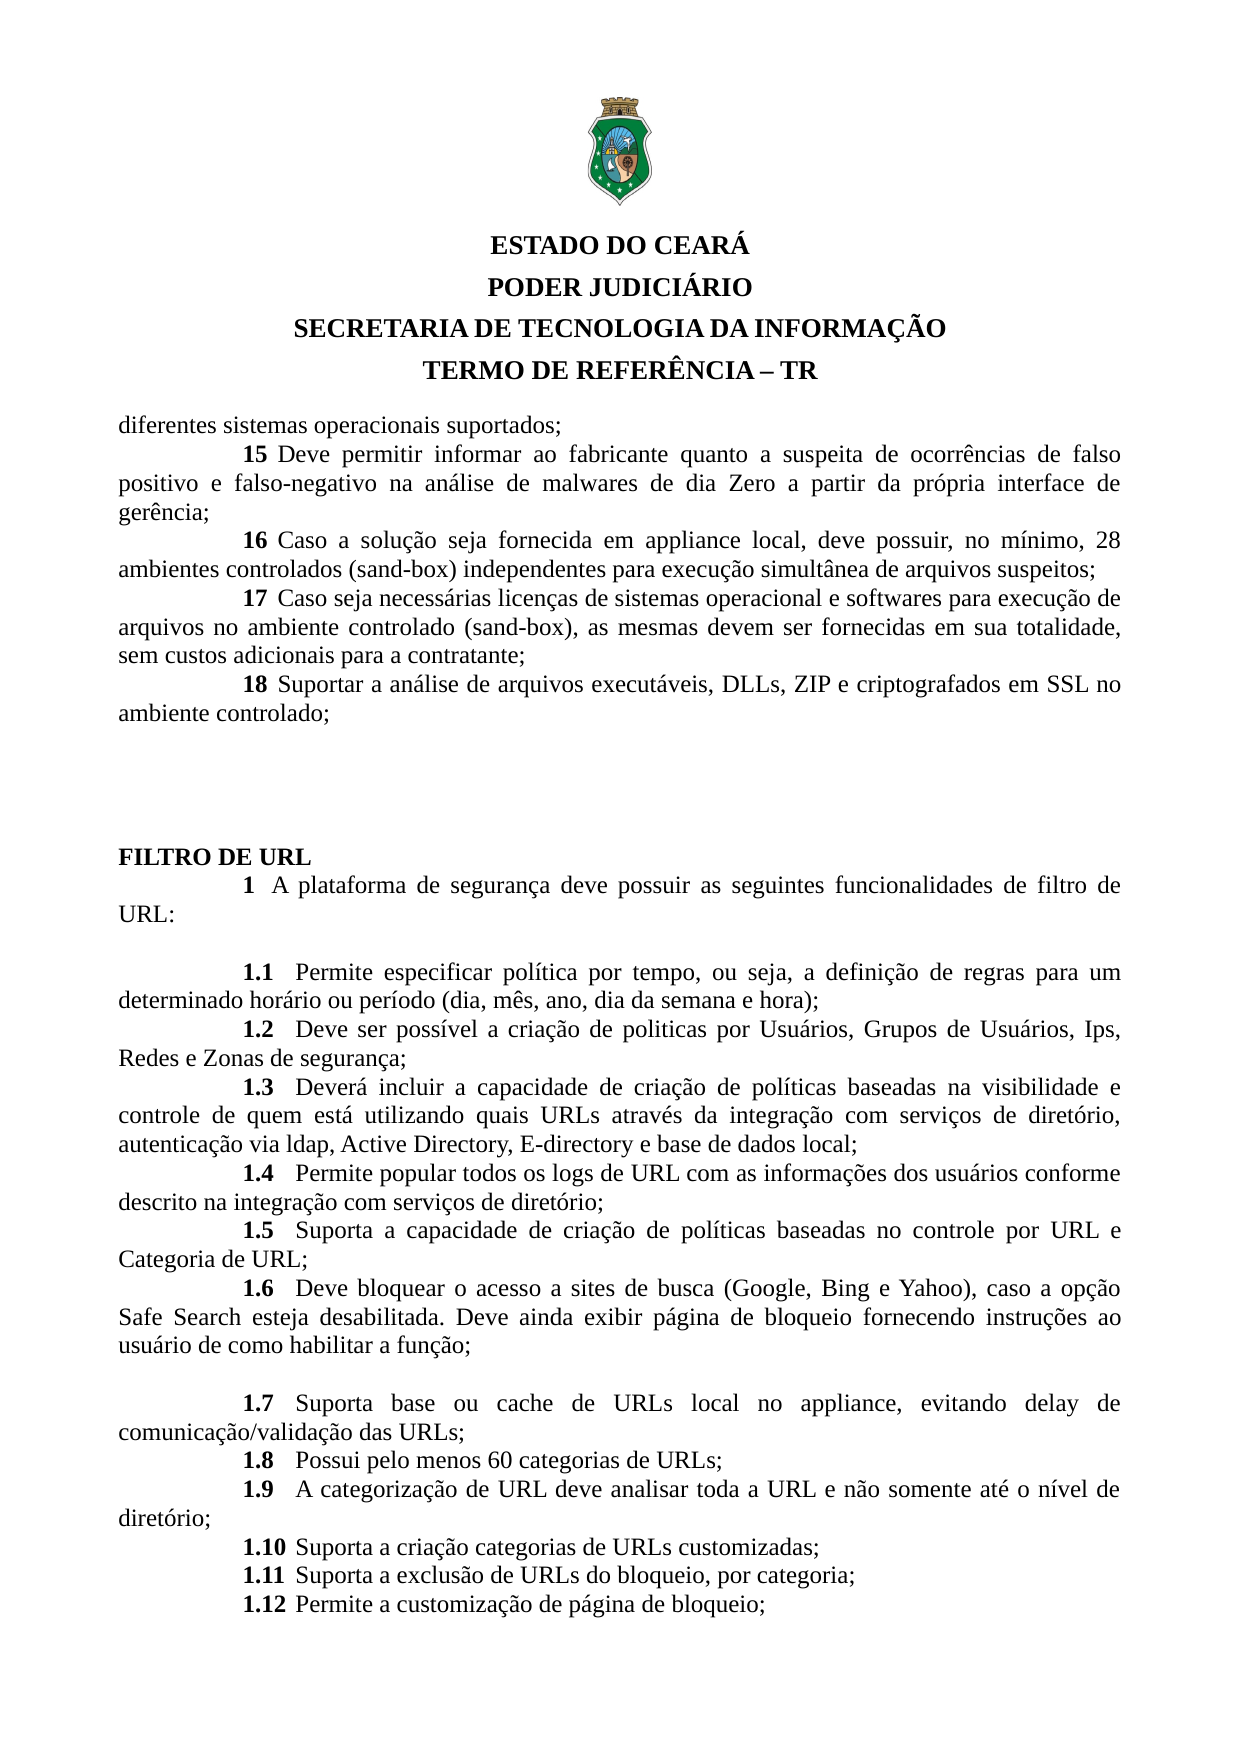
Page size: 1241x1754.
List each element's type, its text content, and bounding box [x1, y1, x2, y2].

list Deve permitir informar ao fabricante quanto a suspeita de ocorrências de falso positivo e falso-negativo na análise de malwares de dia Zero a partir da própria interface de gerência; [118, 439, 1122, 526]
list Permite especificar política por tempo, ou seja, a definição de regras para um determinado horário ou período (dia, mês, ano, dia da semana e hora); [118, 957, 1122, 1014]
list Possui pelo menos 60 categorias de URLs; [118, 1446, 1122, 1474]
list Suporta base ou cache de URLs local no appliance, evitando delay de comunicação/validação das URLs; [118, 1388, 1122, 1446]
list Caso a solução seja fornecida em appliance local, deve possuir, no mínimo, 28 ambientes controlados (sand-box) independentes para execução simultânea de arquivos suspeitos; [118, 526, 1122, 583]
list Suporta a capacidade de criação de políticas baseadas no controle por URL e Categoria de URL; [118, 1216, 1122, 1273]
list A plataforma de segurança deve possuir as seguintes funcionalidades de filtro de URL: [118, 871, 1122, 928]
list Deverá incluir a capacidade de criação de políticas baseadas na visibilidade e controle de quem está utilizando quais URLs através da integração com serviços de diretório, autenticação via ldap, Active Directory, E-directory e base de dados local; [118, 1072, 1122, 1158]
list Deve ser possível a criação de politicas por Usuários, Grupos de Usuários, Ips, Redes e Zonas de segurança; [118, 1014, 1122, 1072]
list A categorização de URL deve analisar toda a URL e não somente até o nível de diretório; [118, 1474, 1122, 1532]
list Suporta a criação categorias de URLs customizadas; [118, 1532, 1122, 1561]
list Suporta a exclusão de URLs do bloqueio, por categoria; [118, 1561, 1122, 1589]
list diferentes sistemas operacionais suportados; [118, 411, 1122, 439]
list Permite popular todos os logs de URL com as informações dos usuários conforme descrito na integração com serviços de diretório; [118, 1158, 1122, 1216]
list Permite a customização de página de bloqueio; [118, 1589, 1122, 1618]
text FILTRO DE URL [118, 842, 1122, 871]
list Suportar a análise de arquivos executáveis, DLLs, ZIP e criptografados em SSL no ambiente controlado; [118, 669, 1122, 727]
list Deve bloquear o acesso a sites de busca (Google, Bing e Yahoo), caso a opção Safe Search esteja desabilitada. Deve ainda exibir página de bloqueio fornecendo instruções ao usuário de como habilitar a função; [118, 1273, 1122, 1359]
list Caso seja necessárias licenças de sistemas operacional e softwares para execução de arquivos no ambiente controlado (sand-box), as mesmas devem ser fornecidas em sua totalidade, sem custos adicionais para a contratante; [118, 583, 1122, 669]
